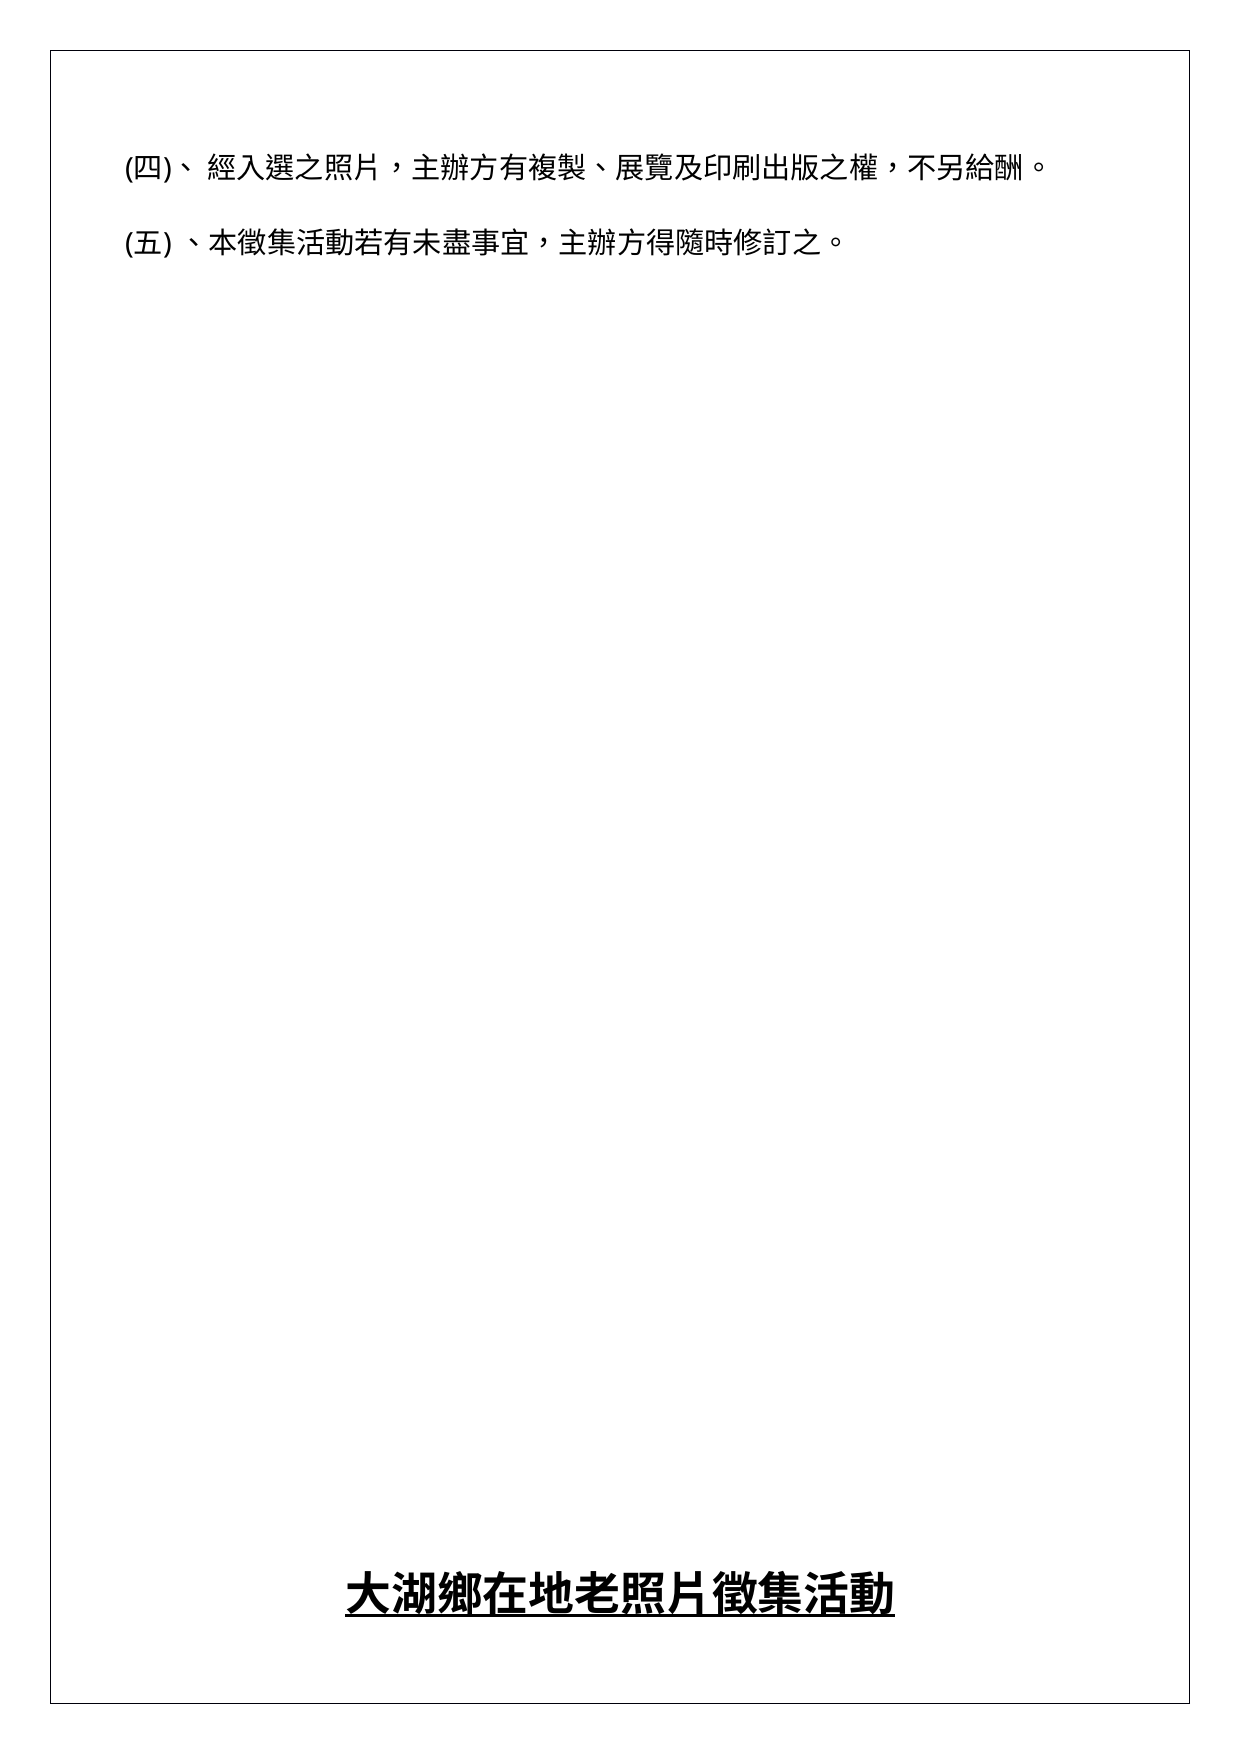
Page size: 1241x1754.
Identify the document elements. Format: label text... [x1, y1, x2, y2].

text (四)、 經入選之照片，主辦方有複製、展覽及印刷出版之權，不另給酬。 [125, 122, 1165, 197]
text (五) 、本徵集活動若有未盡事宜，主辦方得隨時修訂之。 [125, 197, 1165, 272]
text 大湖鄉在地老照片徵集活動 [75, 1547, 1165, 1622]
